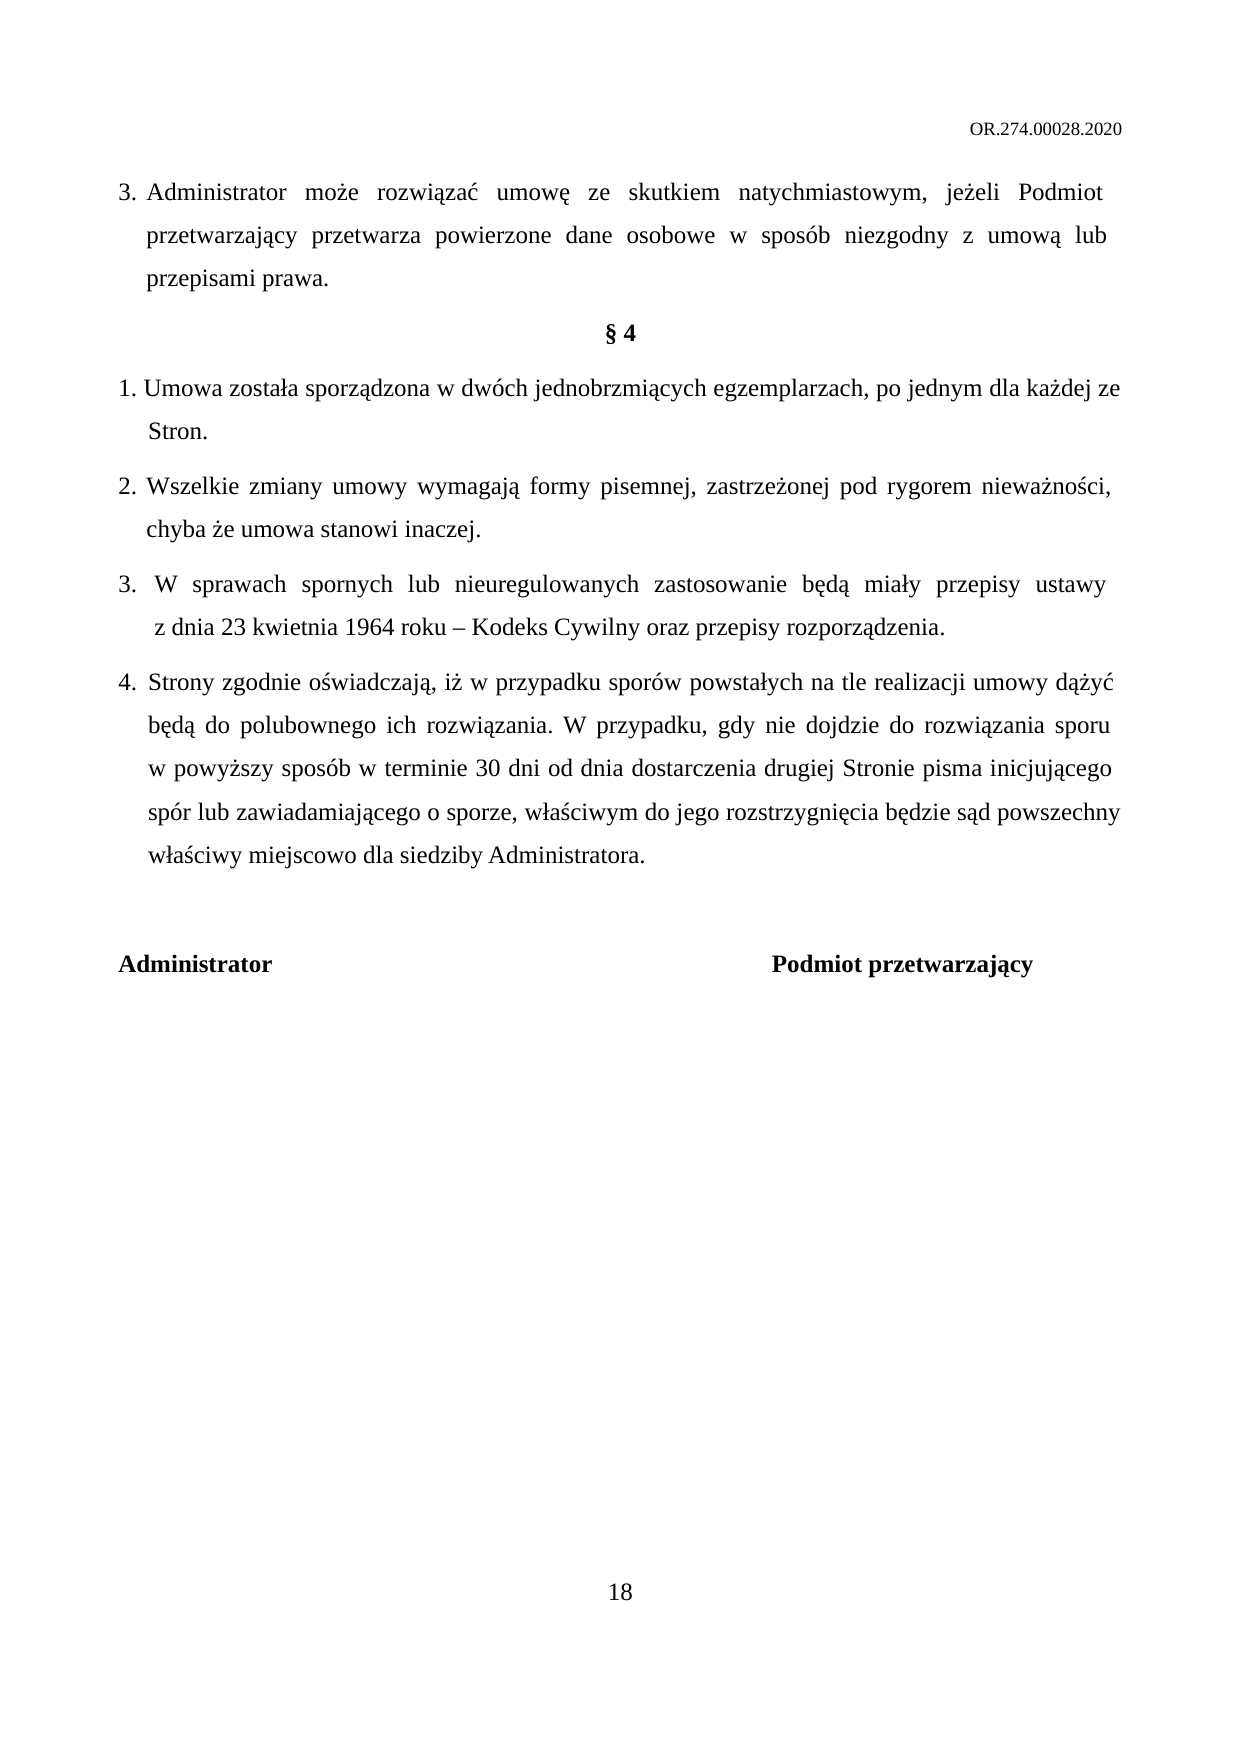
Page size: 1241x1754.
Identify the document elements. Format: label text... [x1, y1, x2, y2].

text § 4 [118, 318, 1122, 347]
list Administrator może rozwiązać umowę ze skutkiem natychmiastowym, jeżeli Podmiot przetwarzający przetwarza powierzone dane osobowe w sposób niezgodny z umową lub przepisami prawa. [118, 177, 1122, 292]
list Strony zgodnie oświadczają, iż w przypadku sporów powstałych na tle realizacji umowy dążyć będą do polubownego ich rozwiązania. W przypadku, gdy nie dojdzie do rozwiązania sporu w powyższy sposób w terminie 30 dni od dnia dostarczenia drugiej Stronie pisma inicjującego spór lub zawiadamiającego o sporze, właściwym do jego rozstrzygnięcia będzie sąd powszechny właściwy miejscowo dla siedziby Administratora. [118, 667, 1122, 868]
list Wszelkie zmiany umowy wymagają formy pisemnej, zastrzeżonej pod rygorem nieważności, chyba że umowa stanowi inaczej. [118, 471, 1122, 543]
list W sprawach spornych lub nieuregulowanych zastosowanie będą miały przepisy ustawy z dnia 23 kwietnia 1964 roku – Kodeks Cywilny oraz przepisy rozporządzenia. [118, 569, 1122, 641]
text Administrator Podmiot przetwarzający [118, 949, 1122, 978]
text 1. Umowa została sporządzona w dwóch jednobrzmiących egzemplarzach, po jednym dla każdej ze Stron. [118, 373, 1122, 445]
